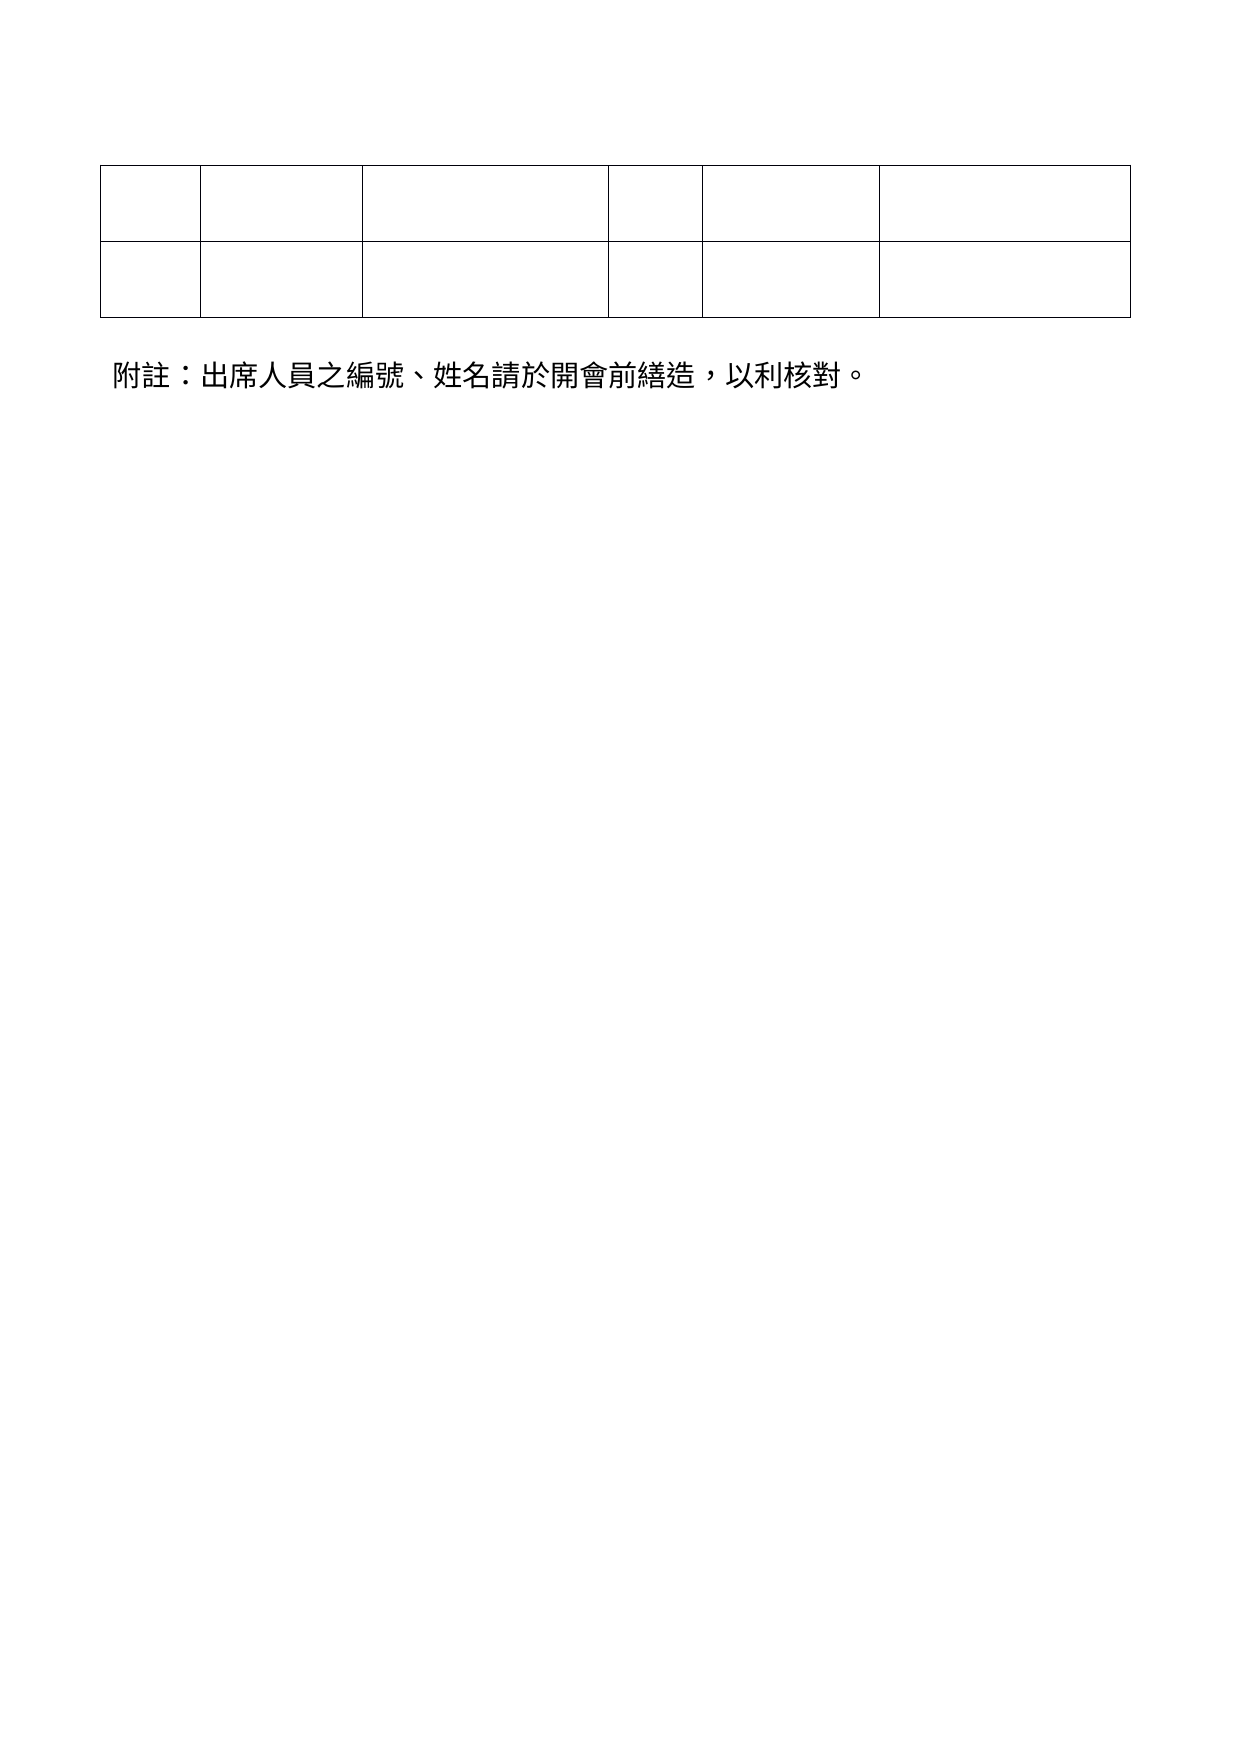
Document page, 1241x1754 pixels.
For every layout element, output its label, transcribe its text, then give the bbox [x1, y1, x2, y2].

table_cell [101, 166, 200, 241]
table_cell [201, 166, 362, 241]
table_cell [201, 242, 362, 317]
table_cell [609, 166, 702, 241]
table_cell [363, 242, 608, 317]
table_cell [880, 242, 1130, 317]
table_cell [703, 166, 879, 241]
text 附註：出席人員之編號、姓名請於開會前繕造，以利核對。 [112, 336, 1128, 411]
table_cell [609, 242, 702, 317]
table_cell [880, 166, 1130, 241]
table_cell [101, 242, 200, 317]
table_cell [363, 166, 608, 241]
table_cell [703, 242, 879, 317]
